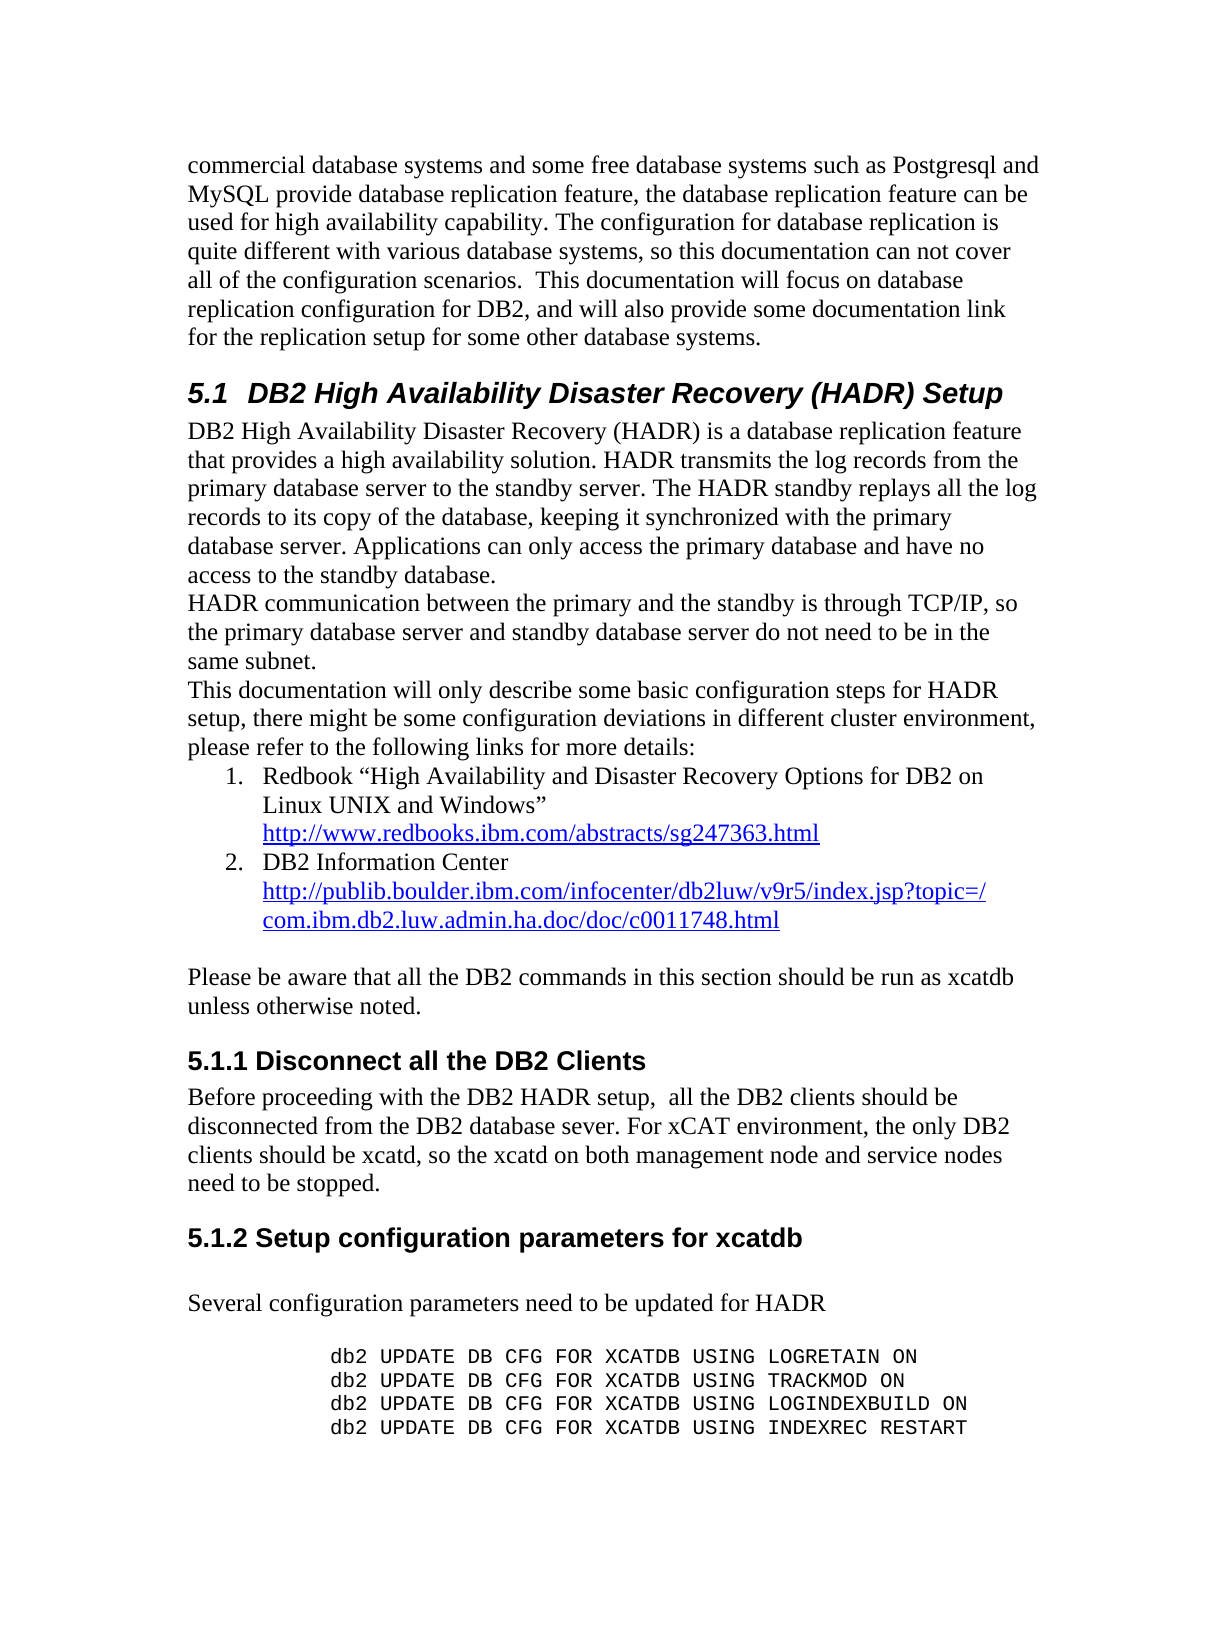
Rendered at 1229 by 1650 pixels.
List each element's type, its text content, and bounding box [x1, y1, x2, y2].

subtitle 5.1.1 Disconnect all the DB2 Clients [187, 1045, 1041, 1076]
list db2 UPDATE DB CFG FOR XCATDB USING INDEXREC RESTART [255, 1417, 1041, 1441]
list Redbook “High Availability and Disaster Recovery Options for DB2 on Linux UNIX and Windows” http://www.redbooks.ibm.com/abstracts/sg247363.html [225, 761, 1041, 847]
text Please be aware that all the DB2 commands in this section should be run as xcatdb unless otherwise noted. [187, 962, 1041, 1020]
list DB2 Information Center http://publib.boulder.ibm.com/infocenter/db2luw/v9r5/index.jsp?topic=/com.ibm.db2.luw.admin.ha.doc/doc/c0011748.html [225, 847, 1041, 933]
text HADR communication between the primary and the standby is through TCP/IP, so the primary database server and standby database server do not need to be in the same subnet. [187, 588, 1041, 675]
list db2 UPDATE DB CFG FOR XCATDB USING TRACKMOD ON [255, 1370, 1041, 1393]
list db2 UPDATE DB CFG FOR XCATDB USING LOGINDEXBUILD ON [255, 1393, 1041, 1417]
list db2 UPDATE DB CFG FOR XCATDB USING LOGRETAIN ON [255, 1346, 1041, 1370]
text commercial database systems and some free database systems such as Postgresql and MySQL provide database replication feature, the database replication feature can be used for high availability capability. The configuration for database replication is quite different with various database systems, so this documentation can not cover all of the configuration scenarios. This documentation will focus on database replication configuration for DB2, and will also provide some documentation link for the replication setup for some other database systems. [187, 150, 1041, 351]
text DB2 High Availability Disaster Recovery (HADR) is a database replication feature that provides a high availability solution. HADR transmits the log records from the primary database server to the standby server. The HADR standby replays all the log records to its copy of the database, keeping it synchronized with the primary database server. Applications can only access the primary database and have no access to the standby database. [187, 416, 1041, 588]
text Before proceeding with the DB2 HADR setup, all the DB2 clients should be disconnected from the DB2 database sever. For xCAT environment, the only DB2 clients should be xcatd, so the xcatd on both management node and service nodes need to be stopped. [187, 1082, 1041, 1197]
subtitle 5.1.2 Setup configuration parameters for xcatdb [187, 1222, 1041, 1253]
subtitle DB2 High Availability Disaster Recovery (HADR) Setup [187, 376, 1041, 410]
text This documentation will only describe some basic configuration steps for HADR setup, there might be some configuration deviations in different cluster environment, please refer to the following links for more details: [187, 675, 1041, 761]
text Several configuration parameters need to be updated for HADR [187, 1288, 1041, 1317]
